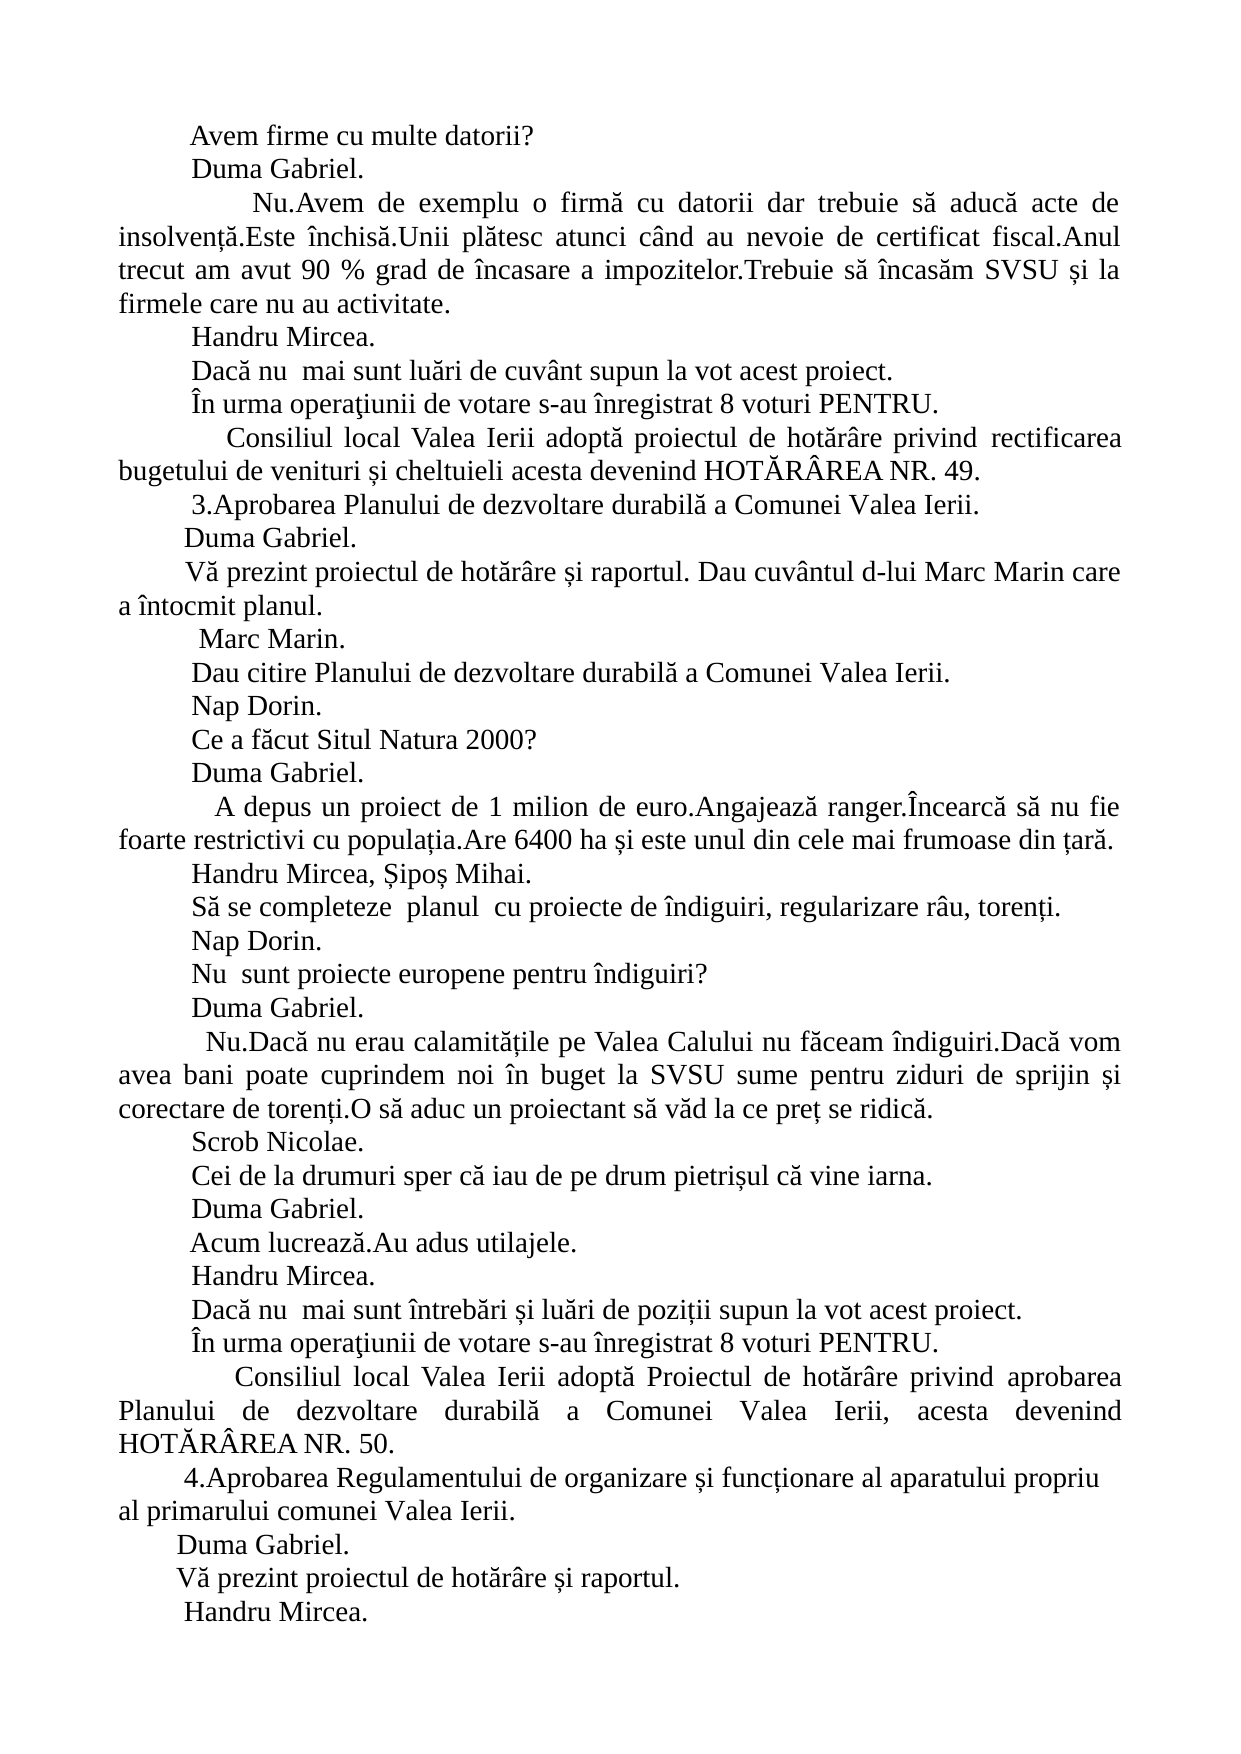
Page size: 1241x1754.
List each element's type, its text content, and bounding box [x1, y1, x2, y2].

text Să se completeze planul cu proiecte de îndiguiri, regularizare râu, torenți. [118, 889, 1122, 923]
text Nu.Avem de exemplu o firmă cu datorii dar trebuie să aducă acte de insolvență.Este închisă.Unii plătesc atunci când au nevoie de certificat fiscal.Anul trecut am avut 90 % grad de încasare a impozitelor.Trebuie să încasăm SVSU și la firmele care nu au activitate. [118, 185, 1122, 319]
text Nu sunt proiecte europene pentru îndiguiri? [118, 957, 1122, 990]
text 4.Aprobarea Regulamentului de organizare și funcționare al aparatului propriu al primarului comunei Valea Ierii. [118, 1460, 1122, 1527]
text Cei de la drumuri sper că iau de pe drum pietrișul că vine iarna. [118, 1158, 1122, 1191]
text Duma Gabriel. [118, 1191, 1122, 1225]
text În urma operaţiunii de votare s-au înregistrat 8 voturi PENTRU. [118, 386, 1122, 420]
text A depus un proiect de 1 milion de euro.Angajează ranger.Încearcă să nu fie foarte restrictivi cu populația.Are 6400 ha și este unul din cele mai frumoase din țară. [118, 789, 1122, 856]
text Vă prezint proiectul de hotărâre și raportul. [118, 1560, 1122, 1594]
text Dau citire Planului de dezvoltare durabilă a Comunei Valea Ierii. [118, 655, 1122, 688]
text Ce a făcut Situl Natura 2000? [118, 722, 1122, 755]
text În urma operaţiunii de votare s-au înregistrat 8 voturi PENTRU. [118, 1326, 1122, 1359]
text Duma Gabriel. [118, 152, 1122, 185]
text 3.Aprobarea Planului de dezvoltare durabilă a Comunei Valea Ierii. [118, 487, 1122, 521]
text Marc Marin. [118, 621, 1122, 655]
text Nap Dorin. [118, 923, 1122, 957]
text Scrob Nicolae. [118, 1124, 1122, 1158]
text Handru Mircea. [118, 1258, 1122, 1292]
text Avem firme cu multe datorii? [118, 118, 1122, 152]
text Handru Mircea. [118, 1594, 1122, 1627]
text Dacă nu mai sunt întrebări și luări de poziții supun la vot acest proiect. [118, 1292, 1122, 1326]
text Duma Gabriel. [118, 755, 1122, 789]
text Duma Gabriel. [118, 990, 1122, 1024]
text Duma Gabriel. [118, 521, 1122, 554]
text Consiliul local Valea Ierii adoptă proiectul de hotărâre privind rectificarea bugetului de venituri și cheltuieli acesta devenind HOTĂRÂREA NR. 49. [118, 420, 1122, 487]
text Vă prezint proiectul de hotărâre și raportul. Dau cuvântul d-lui Marc Marin care a întocmit planul. [118, 554, 1122, 621]
text Consiliul local Valea Ierii adoptă Proiectul de hotărâre privind aprobarea Planului de dezvoltare durabilă a Comunei Valea Ierii, acesta devenind HOTĂRÂREA NR. 50. [118, 1359, 1122, 1460]
text Nap Dorin. [118, 688, 1122, 722]
text Handru Mircea, Șipoș Mihai. [118, 856, 1122, 889]
text Nu.Dacă nu erau calamitățile pe Valea Calului nu făceam îndiguiri.Dacă vom avea bani poate cuprindem noi în buget la SVSU sume pentru ziduri de sprijin și corectare de torenți.O să aduc un proiectant să văd la ce preț se ridică. [118, 1024, 1122, 1124]
text Acum lucrează.Au adus utilajele. [118, 1225, 1122, 1258]
text Dacă nu mai sunt luări de cuvânt supun la vot acest proiect. [118, 353, 1122, 386]
text Handru Mircea. [118, 319, 1122, 353]
text Duma Gabriel. [118, 1527, 1122, 1560]
